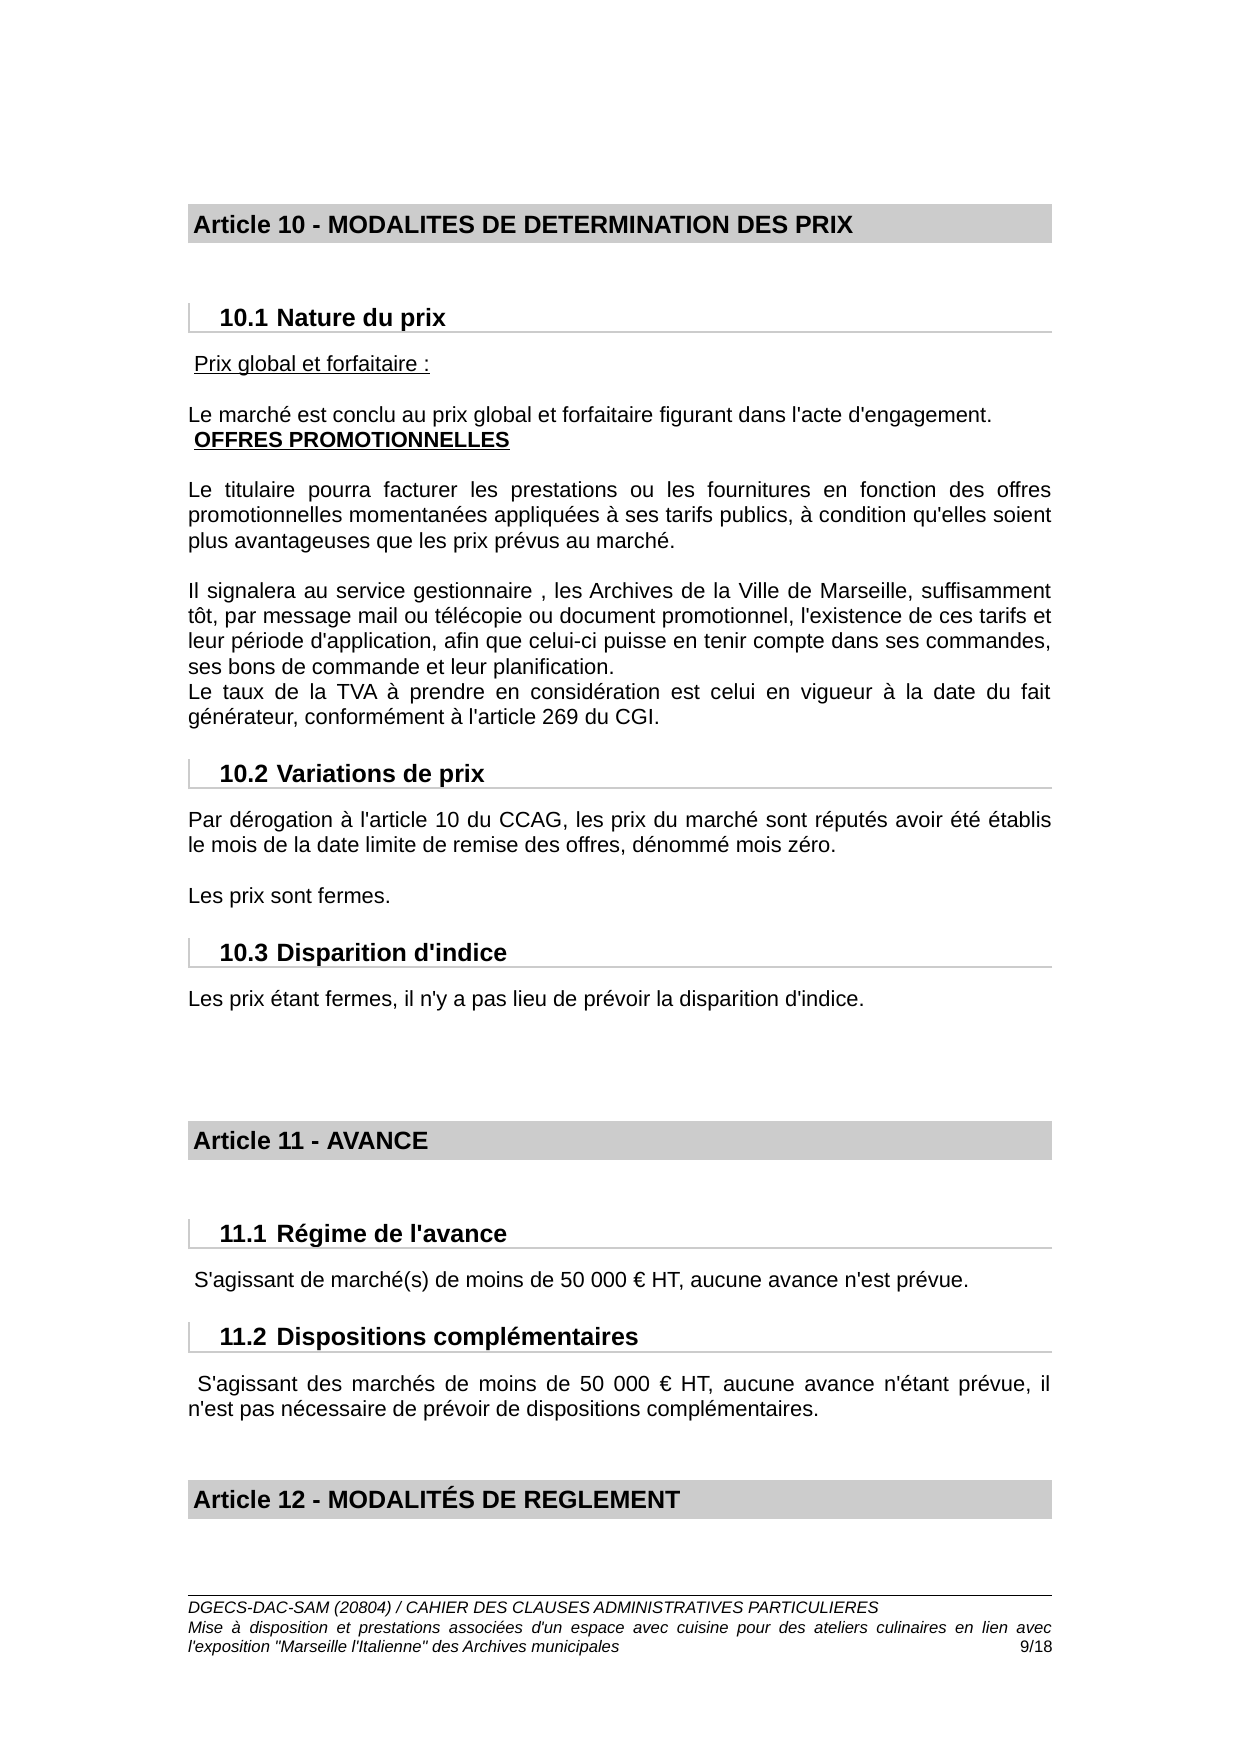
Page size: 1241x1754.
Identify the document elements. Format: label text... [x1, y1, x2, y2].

text S'agissant de marché(s) de moins de 50 000 € HT, aucune avance n'est prévue. [188, 1267, 1052, 1292]
text Le taux de la TVA à prendre en considération est celui en vigueur à la date du fait générateur, conformément à l'article 269 du CGI. [188, 679, 1052, 729]
subtitle MODALITES DE DETERMINATION DES PRIX [190, 207, 1050, 241]
subtitle Variations de prix [190, 759, 1052, 787]
text Les prix étant fermes, il n'y a pas lieu de prévoir la disparition d'indice. [188, 986, 1052, 1011]
subtitle MODALITÉS DE REGLEMENT [190, 1482, 1050, 1517]
subtitle Dispositions complémentaires [190, 1322, 1052, 1351]
text Il signalera au service gestionnaire , les Archives de la Ville de Marseille, suffisamment tôt, par message mail ou télécopie ou document promotionnel, l'existence de ces tarifs et leur période d'application, afin que celui-ci puisse en tenir compte dans ses commandes, ses bons de commande et leur planification. [188, 578, 1052, 679]
subtitle Disparition d'indice [188, 937, 1052, 966]
text S'agissant des marchés de moins de 50 000 € HT, aucune avance n'étant prévue, il n'est pas nécessaire de prévoir de dispositions complémentaires. [188, 1370, 1052, 1421]
text Les prix sont fermes. [188, 883, 1052, 908]
subtitle Nature du prix [188, 302, 1052, 331]
text Le marché est conclu au prix global et forfaitaire figurant dans l'acte d'engagement. [188, 401, 1052, 427]
text Par dérogation à l'article 10 du CCAG, les prix du marché sont réputés avoir été établis le mois de la date limite de remise des offres, dénommé mois zéro. [188, 807, 1052, 858]
subtitle AVANCE [190, 1123, 1050, 1158]
subtitle Régime de l'avance [190, 1219, 1052, 1247]
text Prix global et forfaitaire : [188, 351, 1052, 376]
text Le titulaire pourra facturer les prestations ou les fournitures en fonction des offres promotionnelles momentanées appliquées à ses tarifs publics, à condition qu'elles soient plus avantageuses que les prix prévus au marché. [188, 477, 1052, 553]
text OFFRES PROMOTIONNELLES [188, 427, 1052, 452]
